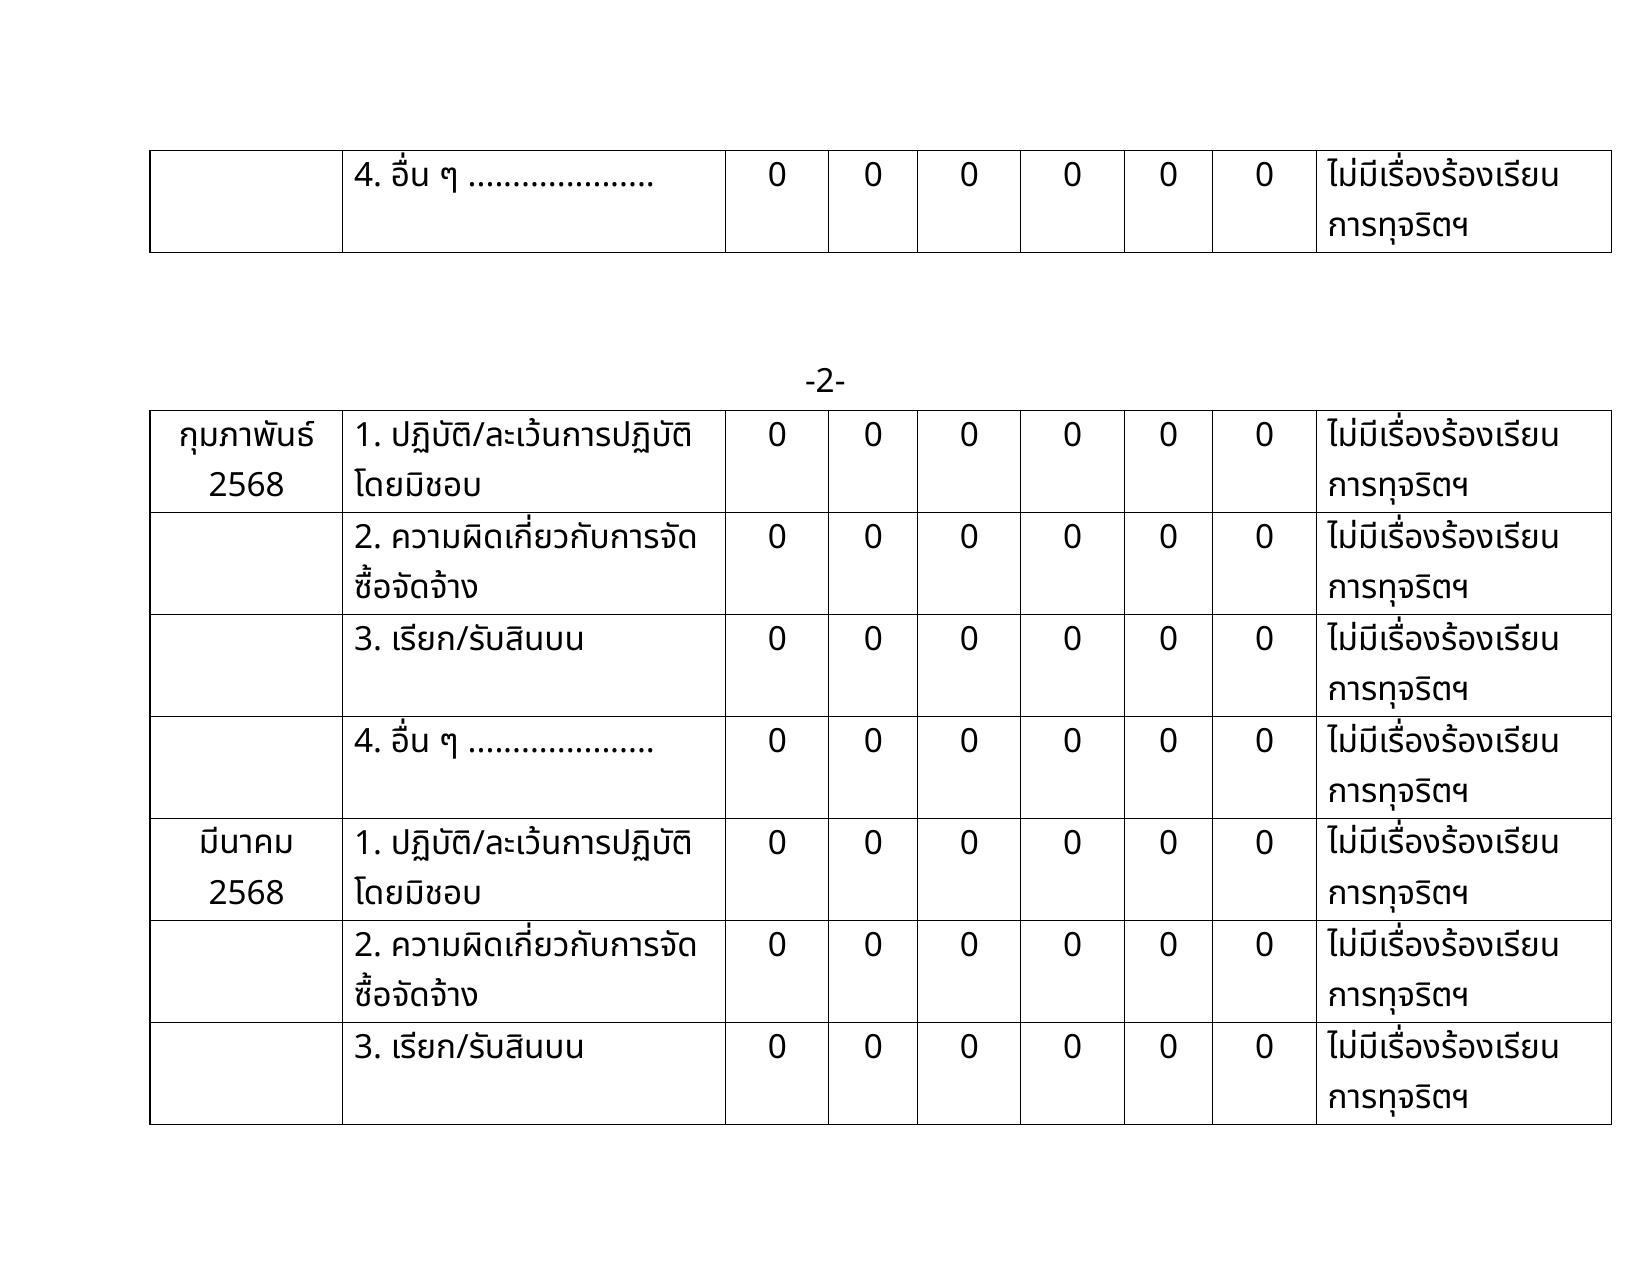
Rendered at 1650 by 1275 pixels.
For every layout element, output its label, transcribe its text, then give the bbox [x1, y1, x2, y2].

table_cell 0 [726, 151, 828, 252]
table_cell 1. ปฏิบัติ/ละเว้นการปฏิบัติโดยมิชอบ [343, 819, 725, 919]
table_cell 0 [1213, 513, 1316, 614]
table_cell 0 [1213, 717, 1316, 817]
table_cell 0 [1213, 819, 1316, 919]
table_cell 0 [726, 717, 828, 817]
table_cell 0 [829, 717, 917, 817]
table_cell 0 [1021, 615, 1124, 716]
table_cell 4. อื่น ๆ ..................... [343, 717, 725, 817]
table_cell 0 [1021, 1023, 1124, 1123]
table_cell 0 [726, 615, 828, 716]
table_cell 0 [829, 513, 917, 614]
table_header ไม่มีเรื่องร้องเรียนการทุจริตฯ [1317, 411, 1611, 512]
table_cell 0 [918, 1023, 1020, 1123]
table_cell 3. เรียก/รับสินบน [343, 1023, 725, 1123]
table_cell 0 [918, 819, 1020, 919]
table_cell ไม่มีเรื่องร้องเรียนการทุจริตฯ [1317, 151, 1611, 252]
table_cell 0 [1125, 151, 1212, 252]
table_cell 0 [918, 151, 1020, 252]
table_cell [151, 1023, 342, 1123]
table_cell 0 [829, 151, 917, 252]
table_cell 0 [726, 921, 828, 1022]
table_cell 0 [1125, 1023, 1212, 1123]
table_cell ไม่มีเรื่องร้องเรียนการทุจริตฯ [1317, 1023, 1611, 1123]
table_header 0 [1021, 411, 1124, 512]
table_cell 0 [918, 717, 1020, 817]
table_cell ไม่มีเรื่องร้องเรียนการทุจริตฯ [1317, 819, 1611, 919]
table_cell [151, 921, 342, 1022]
table_cell 0 [829, 1023, 917, 1123]
table_cell 4. อื่น ๆ ..................... [343, 151, 725, 252]
table_cell 0 [1213, 921, 1316, 1022]
table_header 0 [1125, 411, 1212, 512]
table_cell 0 [1125, 615, 1212, 716]
table_cell 0 [726, 1023, 828, 1123]
table_cell 0 [918, 921, 1020, 1022]
table_cell ไม่มีเรื่องร้องเรียนการทุจริตฯ [1317, 615, 1611, 716]
table_cell 0 [829, 921, 917, 1022]
table_cell 0 [1021, 717, 1124, 817]
table_cell [151, 151, 342, 252]
table_cell 3. เรียก/รับสินบน [343, 615, 725, 716]
table_cell 0 [1213, 615, 1316, 716]
table_cell 0 [1213, 1023, 1316, 1123]
table_header 0 [1213, 411, 1316, 512]
text -2- [150, 357, 1500, 403]
table_cell [151, 513, 342, 614]
table_cell 0 [829, 615, 917, 716]
table_cell ไม่มีเรื่องร้องเรียนการทุจริตฯ [1317, 513, 1611, 614]
table_cell [151, 717, 342, 817]
table_header กุมภาพันธ์ 2568 [151, 411, 342, 512]
table_cell 0 [726, 513, 828, 614]
table_cell 0 [1125, 819, 1212, 919]
table_cell ไม่มีเรื่องร้องเรียนการทุจริตฯ [1317, 921, 1611, 1022]
table_cell 0 [1021, 513, 1124, 614]
table_header 0 [726, 411, 828, 512]
table_cell 0 [1021, 151, 1124, 252]
table_cell 0 [1125, 921, 1212, 1022]
table_cell ไม่มีเรื่องร้องเรียนการทุจริตฯ [1317, 717, 1611, 817]
table_cell 0 [1213, 151, 1316, 252]
table_cell 0 [918, 513, 1020, 614]
table_cell 2. ความผิดเกี่ยวกับการจัดซื้อจัดจ้าง [343, 921, 725, 1022]
table_header 0 [829, 411, 917, 512]
table_cell 0 [1021, 819, 1124, 919]
table_header 0 [918, 411, 1020, 512]
table_cell มีนาคม 2568 [151, 819, 342, 919]
table_cell 0 [918, 615, 1020, 716]
table_cell 0 [1125, 513, 1212, 614]
table_cell 0 [1125, 717, 1212, 817]
table_cell 2. ความผิดเกี่ยวกับการจัดซื้อจัดจ้าง [343, 513, 725, 614]
table_cell 0 [1021, 921, 1124, 1022]
table_cell 0 [726, 819, 828, 919]
table_cell [151, 615, 342, 716]
table_header 1. ปฏิบัติ/ละเว้นการปฏิบัติโดยมิชอบ [343, 411, 725, 512]
table_cell 0 [829, 819, 917, 919]
